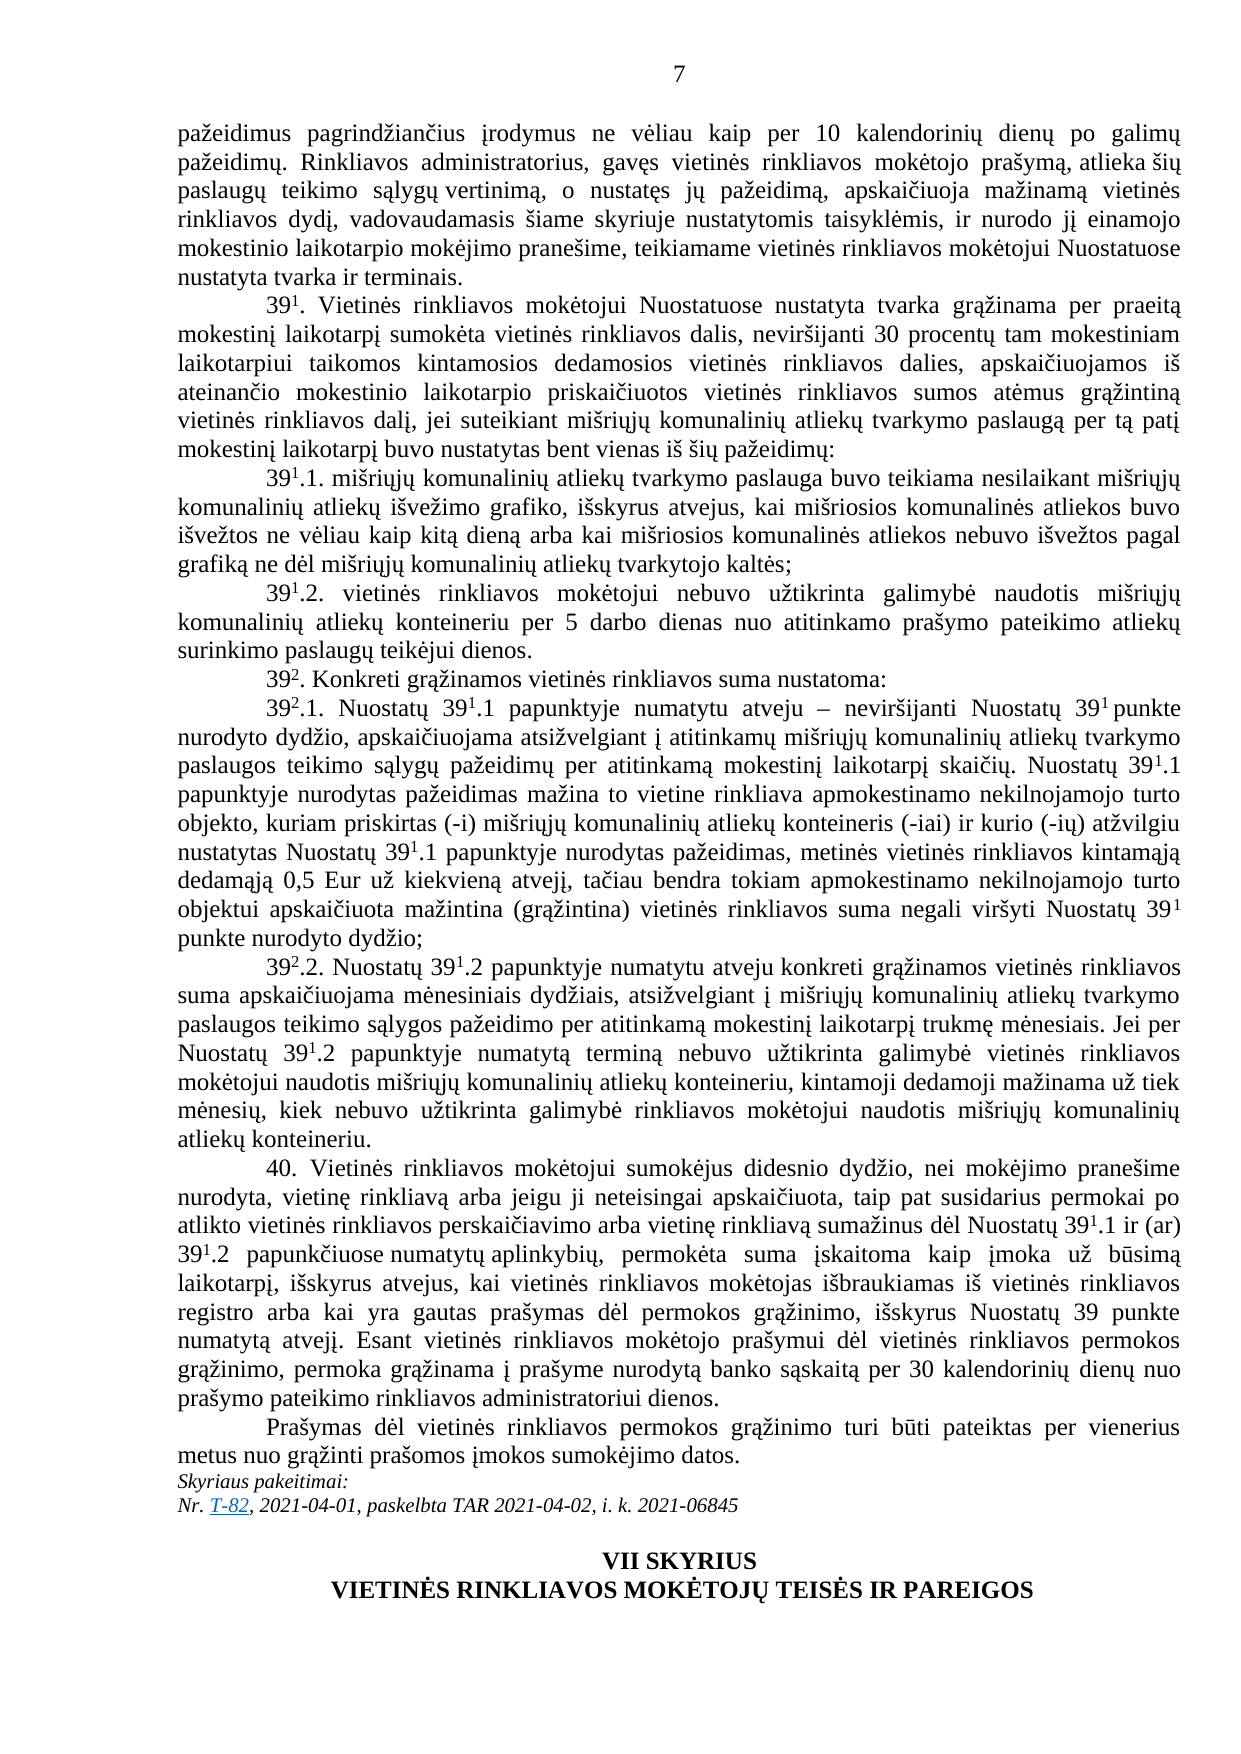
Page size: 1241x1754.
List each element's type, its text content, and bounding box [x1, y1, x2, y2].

text 392.2. Nuostatų 391.2 papunktyje numatytu atveju konkreti grąžinamos vietinės rinkliavos suma apskaičiuojama mėnesiniais dydžiais, atsižvelgiant į mišriųjų komunalinių atliekų tvarkymo paslaugos teikimo sąlygos pažeidimo per atitinkamą mokestinį laikotarpį trukmę mėnesiais. Jei per Nuostatų 391.2 papunktyje numatytą terminą nebuvo užtikrinta galimybė vietinės rinkliavos mokėtojui naudotis mišriųjų komunalinių atliekų konteineriu, kintamoji dedamoji mažinama už tiek mėnesių, kiek nebuvo užtikrinta galimybė rinkliavos mokėtojui naudotis mišriųjų komunalinių atliekų konteineriu. [177, 952, 1181, 1153]
text VIETINĖS RINKLIAVOS MOKĖTOJŲ TEISĖS IR PAREIGOS [177, 1575, 1181, 1604]
text 391.2. vietinės rinkliavos mokėtojui nebuvo užtikrinta galimybė naudotis mišriųjų komunalinių atliekų konteineriu per 5 darbo dienas nuo atitinkamo prašymo pateikimo atliekų surinkimo paslaugų teikėjui dienos. [177, 578, 1181, 664]
text Skyriaus pakeitimai: [177, 1469, 1181, 1493]
text Nr. T-82, 2021-04-01, paskelbta TAR 2021-04-02, i. k. 2021-06845 [177, 1493, 1181, 1517]
text 391.1. mišriųjų komunalinių atliekų tvarkymo paslauga buvo teikiama nesilaikant mišriųjų komunalinių atliekų išvežimo grafiko, išskyrus atvejus, kai mišriosios komunalinės atliekos buvo išvežtos ne vėliau kaip kitą dieną arba kai mišriosios komunalinės atliekos nebuvo išvežtos pagal grafiką ne dėl mišriųjų komunalinių atliekų tvarkytojo kaltės; [177, 463, 1181, 578]
text pažeidimus pagrindžiančius įrodymus ne vėliau kaip per 10 kalendorinių dienų po galimų pažeidimų. Rinkliavos administratorius, gavęs vietinės rinkliavos mokėtojo prašymą, atlieka šių paslaugų teikimo sąlygų vertinimą, o nustatęs jų pažeidimą, apskaičiuoja mažinamą vietinės rinkliavos dydį, vadovaudamasis šiame skyriuje nustatytomis taisyklėmis, ir nurodo jį einamojo mokestinio laikotarpio mokėjimo pranešime, teikiamame vietinės rinkliavos mokėtojui Nuostatuose nustatyta tvarka ir terminais. [177, 118, 1181, 291]
text 392. Konkreti grąžinamos vietinės rinkliavos suma nustatoma: [177, 664, 1181, 693]
text VII SKYRIUS [177, 1546, 1181, 1575]
text 40. Vietinės rinkliavos mokėtojui sumokėjus didesnio dydžio, nei mokėjimo pranešime nurodyta, vietinę rinkliavą arba jeigu ji neteisingai apskaičiuota, taip pat susidarius permokai po atlikto vietinės rinkliavos perskaičiavimo arba vietinę rinkliavą sumažinus dėl Nuostatų 391.1 ir (ar) 391.2 papunkčiuose numatytų aplinkybių, permokėta suma įskaitoma kaip įmoka už būsimą laikotarpį, išskyrus atvejus, kai vietinės rinkliavos mokėtojas išbraukiamas iš vietinės rinkliavos registro arba kai yra gautas prašymas dėl permokos grąžinimo, išskyrus Nuostatų 39 punkte numatytą atvejį. Esant vietinės rinkliavos mokėtojo prašymui dėl vietinės rinkliavos permokos grąžinimo, permoka grąžinama į prašyme nurodytą banko sąskaitą per 30 kalendorinių dienų nuo prašymo pateikimo rinkliavos administratoriui dienos. [177, 1153, 1181, 1412]
text Prašymas dėl vietinės rinkliavos permokos grąžinimo turi būti pateiktas per vienerius metus nuo grąžinti prašomos įmokos sumokėjimo datos. [177, 1412, 1181, 1469]
text 392.1. Nuostatų 391.1 papunktyje numatytu atveju – neviršijanti Nuostatų 391 punkte nurodyto dydžio, apskaičiuojama atsižvelgiant į atitinkamų mišriųjų komunalinių atliekų tvarkymo paslaugos teikimo sąlygų pažeidimų per atitinkamą mokestinį laikotarpį skaičių. Nuostatų 391.1 papunktyje nurodytas pažeidimas mažina to vietine rinkliava apmokestinamo nekilnojamojo turto objekto, kuriam priskirtas (-i) mišriųjų komunalinių atliekų konteineris (-iai) ir kurio (-ių) atžvilgiu nustatytas Nuostatų 391.1 papunktyje nurodytas pažeidimas, metinės vietinės rinkliavos kintamąją dedamąją 0,5 Eur už kiekvieną atvejį, tačiau bendra tokiam apmokestinamo nekilnojamojo turto objektui apskaičiuota mažintina (grąžintina) vietinės rinkliavos suma negali viršyti Nuostatų 391 punkte nurodyto dydžio; [177, 693, 1181, 952]
text 391. Vietinės rinkliavos mokėtojui Nuostatuose nustatyta tvarka grąžinama per praeitą mokestinį laikotarpį sumokėta vietinės rinkliavos dalis, neviršijanti 30 procentų tam mokestiniam laikotarpiui taikomos kintamosios dedamosios vietinės rinkliavos dalies, apskaičiuojamos iš ateinančio mokestinio laikotarpio priskaičiuotos vietinės rinkliavos sumos atėmus grąžintiną vietinės rinkliavos dalį, jei suteikiant mišriųjų komunalinių atliekų tvarkymo paslaugą per tą patį mokestinį laikotarpį buvo nustatytas bent vienas iš šių pažeidimų: [177, 291, 1181, 463]
